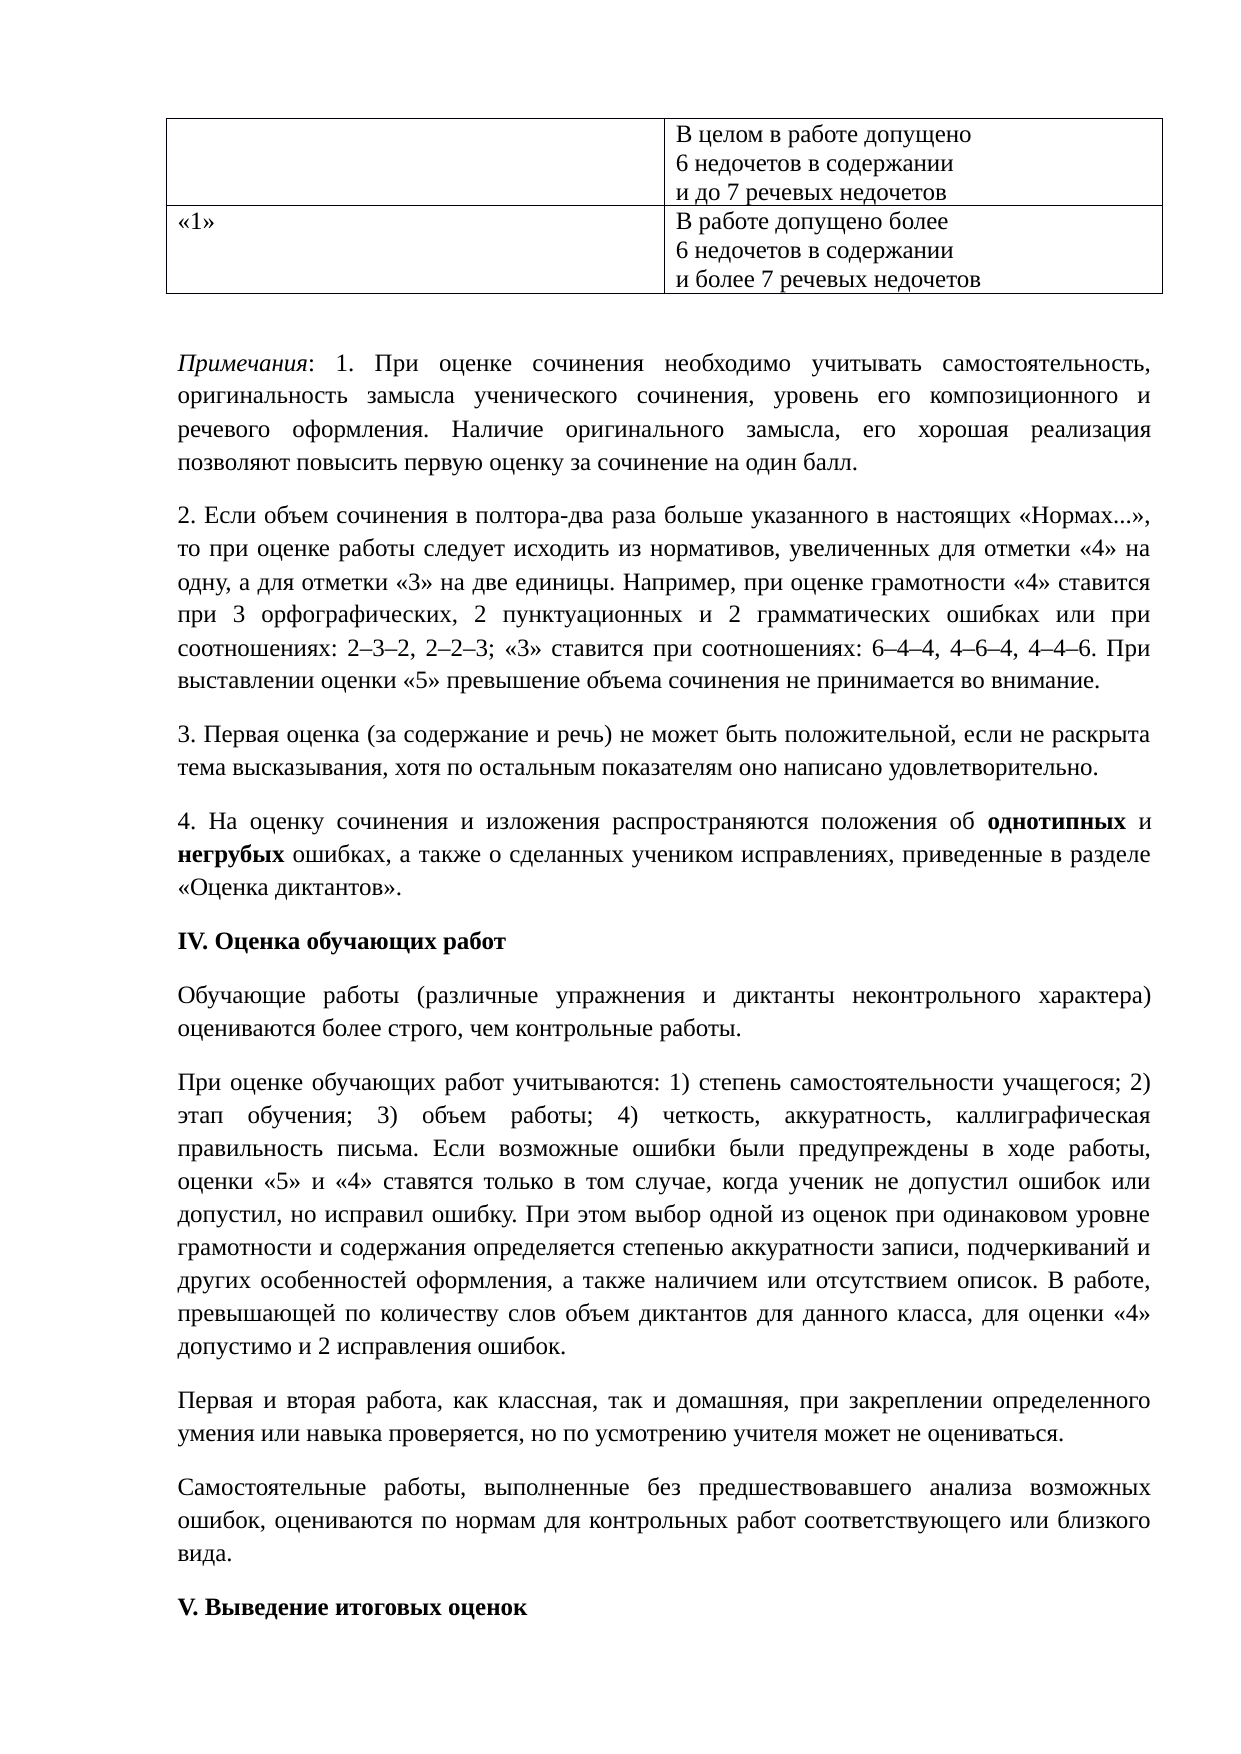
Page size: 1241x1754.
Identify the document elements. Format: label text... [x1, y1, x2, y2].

table_cell «1» [167, 206, 664, 293]
text Самостоятельные работы, выполненные без предшествовавшего анализа возможных ошибок, оцениваются по нормам для контрольных работ соответствующего или близкого вида. [177, 1472, 1152, 1567]
text При оценке обучающих работ учитываются: 1) степень самостоятельности учащегося; 2) этап обучения; 3) объем работы; 4) четкость, аккуратность, каллиграфическая правильность письма. Если возможные ошибки были предупреждены в ходе работы, оценки «5» и «4» ставятся только в том случае, когда ученик не допустил ошибок или допустил, но исправил ошибку. При этом выбор одной из оценок при одинаковом уровне грамотности и содержания определяется степенью аккуратности записи, подчеркиваний и других особенностей оформления, а также наличием или отсутствием описок. В работе, превышающей по количеству слов объем диктантов для данного класса, для оценки «4» допустимо и 2 исправления ошибок. [177, 1067, 1152, 1360]
table_cell В целом в работе допущено 6 недочетов в содержании и до 7 речевых недочетов [665, 119, 1162, 205]
table_cell [167, 119, 664, 205]
text 4. На оценку сочинения и изложения распространяются положения об однотипных и негрубых ошибках, а также о сделанных учеником исправлениях, приведенные в разделе «Оценка диктантов». [177, 806, 1152, 901]
text Первая и вторая работа, как классная, так и домашняя, при закреплении определенного умения или навыка проверяется, но по усмотрению учителя может не оцениваться. [177, 1385, 1152, 1447]
text 2. Если объем сочинения в полтора-два раза больше указанного в настоящих «Нормах...», то при оценке работы следует исходить из нормативов, увеличенных для отметки «4» на одну, а для отметки «3» на две единицы. Например, при оценке грамотности «4» ставится при 3 орфографических, 2 пунктуационных и 2 грамматических ошибках или при соотношениях: 2–3–2, 2–2–3; «3» ставится при соотношениях: 6–4–4, 4–6–4, 4–4–6. При выставлении оценки «5» превышение объема сочинения не принимается во внимание. [177, 501, 1152, 694]
text Примечания: 1. При оценке сочинения необходимо учитывать самостоятельность, оригинальность замысла ученического сочинения, уровень его композиционного и речевого оформления. Наличие оригинального замысла, его хорошая реализация позволяют повысить первую оценку за сочинение на один балл. [177, 348, 1152, 475]
table_cell В работе допущено более 6 недочетов в содержании и более 7 речевых недочетов [665, 206, 1162, 293]
text V. Выведение итоговых оценок [177, 1592, 1152, 1621]
text 3. Первая оценка (за содержание и речь) не может быть положительной, если не раскрыта тема высказывания, хотя по остальным показателям оно написано удовлетворительно. [177, 719, 1152, 781]
text Обучающие работы (различные упражнения и диктанты неконтрольного характера) оцениваются более строго, чем контрольные работы. [177, 980, 1152, 1042]
text IV. Оценка обучающих работ [177, 926, 1152, 955]
